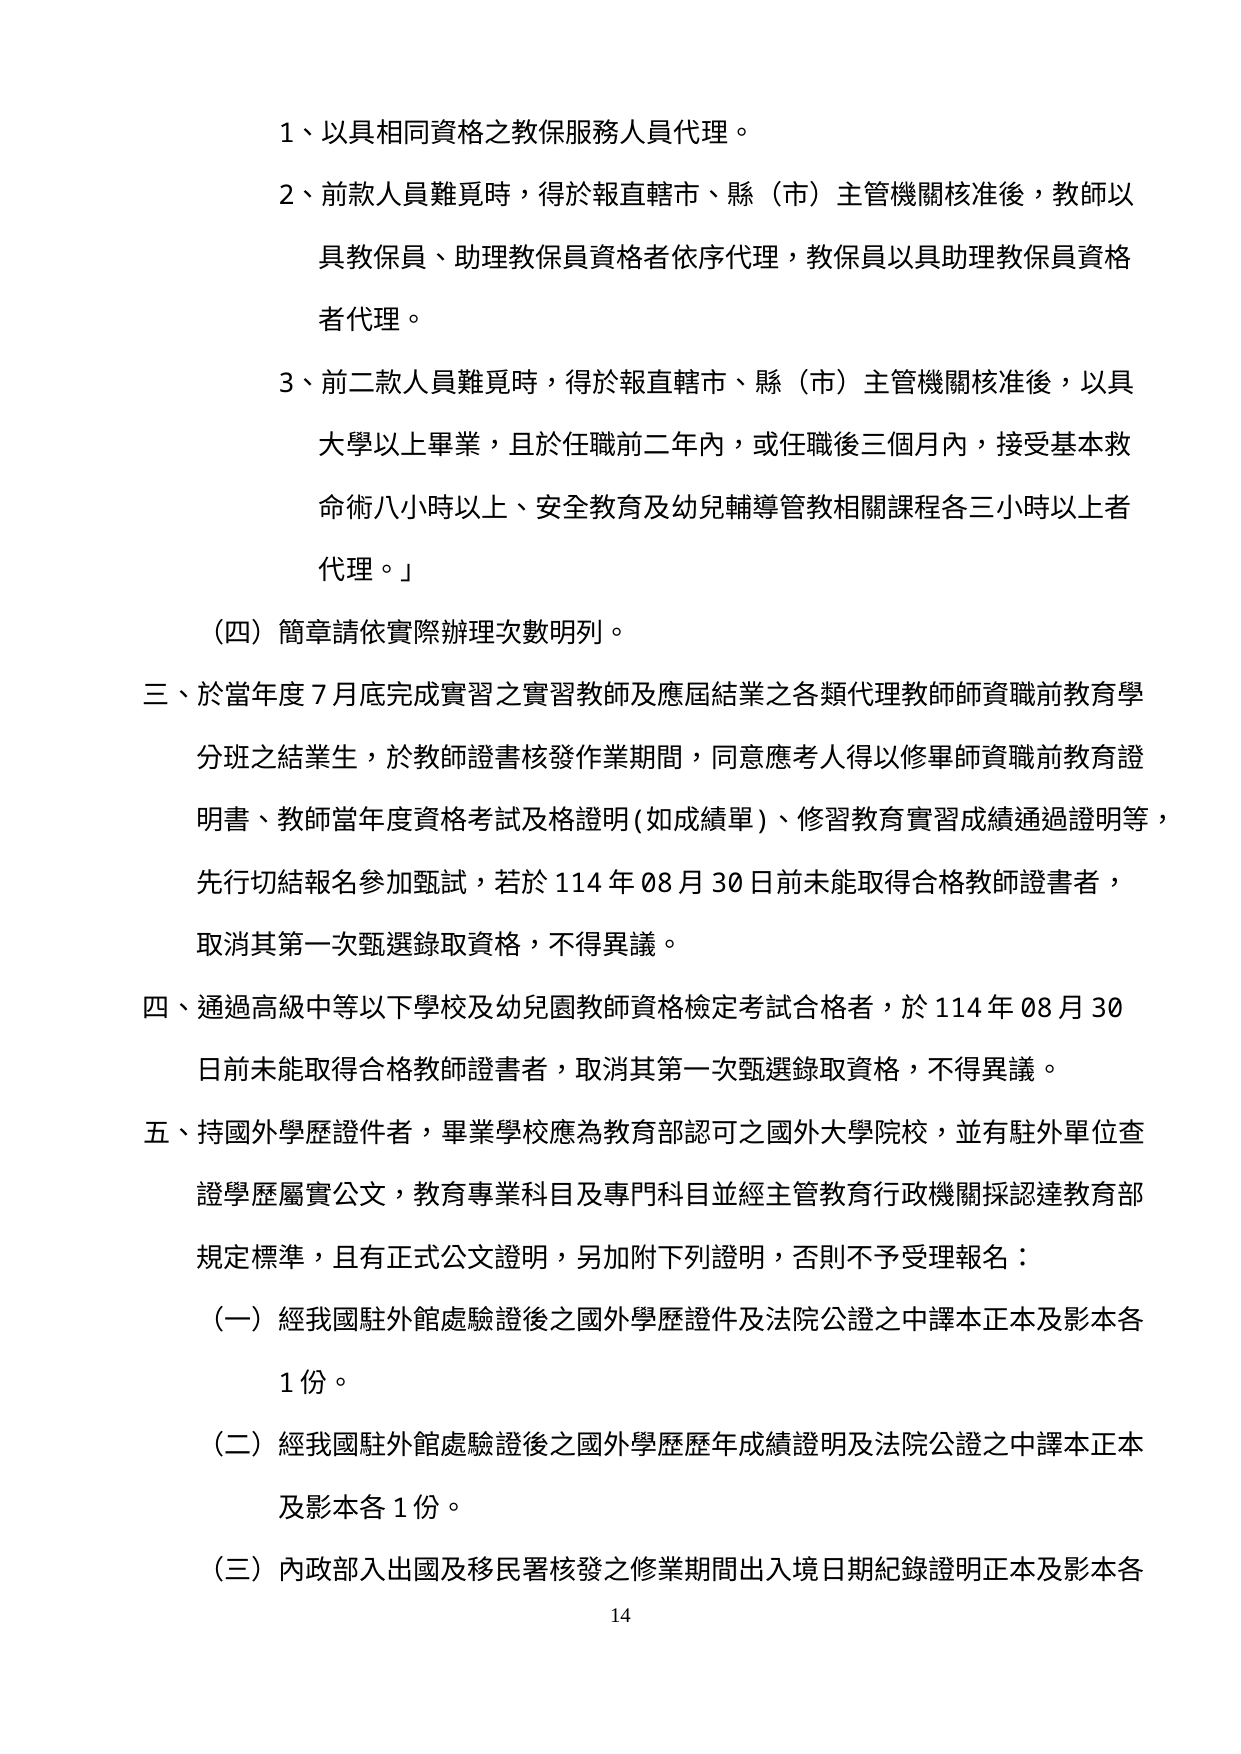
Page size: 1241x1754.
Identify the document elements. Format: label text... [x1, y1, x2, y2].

text 四、通過高級中等以下學校及幼兒園教師資格檢定考試合格者，於114年08月30日前未能取得合格教師證書者，取消其第一次甄選錄取資格，不得異議。 [143, 964, 1152, 1089]
text 1、以具相同資格之教保服務人員代理。 [89, 89, 1152, 151]
text （四）簡章請依實際辦理次數明列。 [89, 589, 1152, 651]
text 三、於當年度7月底完成實習之實習教師及應屆結業之各類代理教師師資職前教育學分班之結業生，於教師證書核發作業期間，同意應考人得以修畢師資職前教育證明書、教師當年度資格考試及格證明(如成績單)、修習教育實習成績通過證明等，先行切結報名參加甄試，若於114年08月30日前未能取得合格教師證書者，取消其第一次甄選錄取資格，不得異議。 [143, 651, 1152, 964]
text （三）內政部入出國及移民署核發之修業期間出入境日期紀錄證明正本及影本各 [197, 1526, 1152, 1589]
text （二）經我國駐外館處驗證後之國外學歷歷年成績證明及法院公證之中譯本正本及影本各1份。 [197, 1401, 1152, 1526]
text 五、持國外學歷證件者，畢業學校應為教育部認可之國外大學院校，並有駐外單位查證學歷屬實公文，教育專業科目及專門科目並經主管教育行政機關採認達教育部規定標準，且有正式公文證明，另加附下列證明，否則不予受理報名： [143, 1089, 1152, 1276]
text （一）經我國駐外館處驗證後之國外學歷證件及法院公證之中譯本正本及影本各1份。 [197, 1276, 1152, 1401]
text 3、前二款人員難覓時，得於報直轄市、縣（市）主管機關核准後，以具大學以上畢業，且於任職前二年內，或任職後三個月內，接受基本救命術八小時以上、安全教育及幼兒輔導管教相關課程各三小時以上者代理。」 [278, 339, 1152, 589]
text 2、前款人員難覓時，得於報直轄市、縣（市）主管機關核准後，教師以具教保員、助理教保員資格者依序代理，教保員以具助理教保員資格者代理。 [278, 151, 1152, 339]
